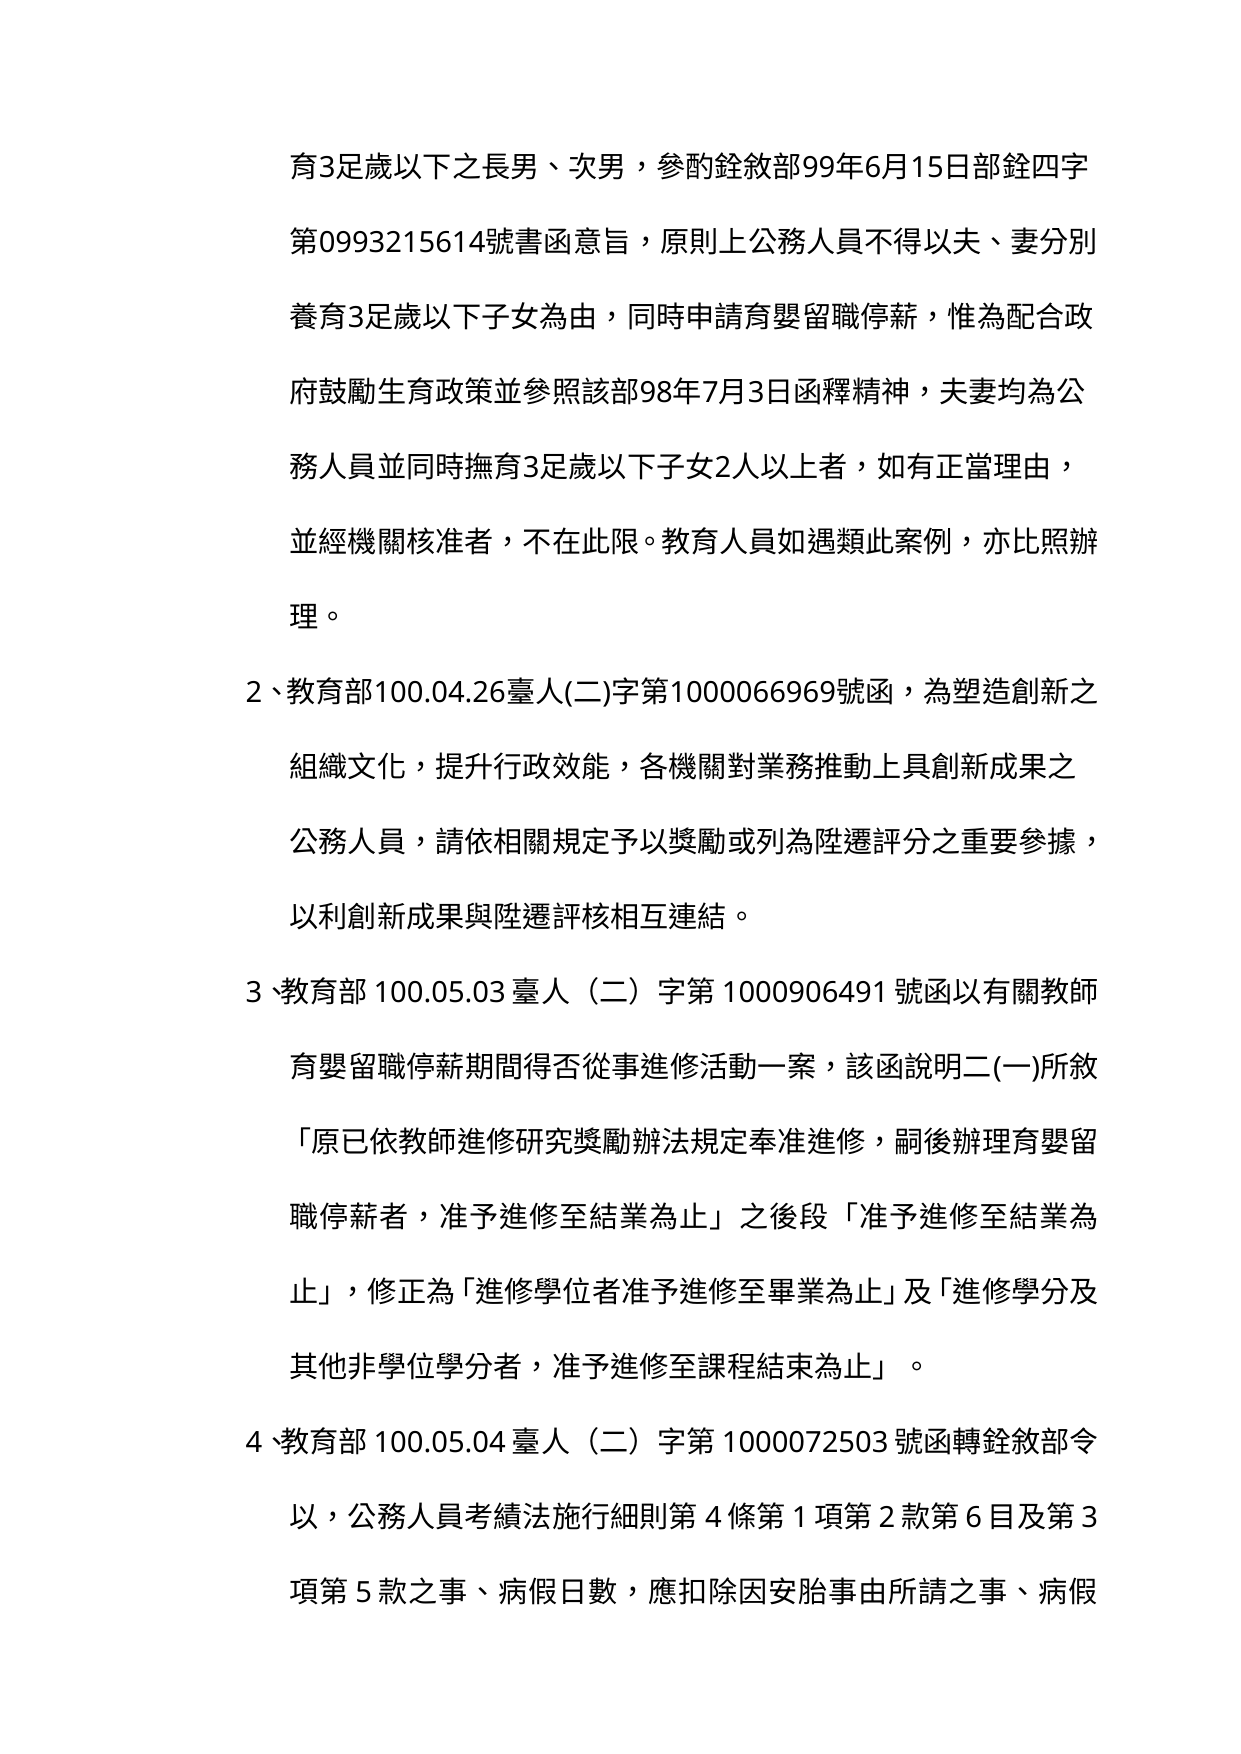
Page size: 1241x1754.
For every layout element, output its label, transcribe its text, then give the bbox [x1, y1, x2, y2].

text 育3足歲以下之長男、次男，參酌銓敘部99年6月15日部銓四字第0993215614號書函意旨，原則上公務人員不得以夫、妻分別養育3足歲以下子女為由，同時申請育嬰留職停薪，惟為配合政府鼓勵生育政策並參照該部98年7月3日函釋精神，夫妻均為公務人員並同時撫育3足歲以下子女2人以上者，如有正當理由，並經機關核准者，不在此限。教育人員如遇類此案例，亦比照辦理。 [245, 127, 1098, 652]
text 4、教育部100.05.04臺人（二）字第1000072503號函轉銓敘部令以，公務人員考績法施行細則第4條第1項第2款第6目及第3項第5款之事、病假日數，應扣除因安胎事由所請之事、病假 [245, 1402, 1098, 1627]
text 3、教育部100.05.03臺人（二）字第1000906491號函以有關教師育嬰留職停薪期間得否從事進修活動一案，該函說明二(一)所敘「原已依教師進修研究獎勵辦法規定奉准進修，嗣後辦理育嬰留職停薪者，准予進修至結業為止」之後段「准予進修至結業為止」，修正為「進修學位者准予進修至畢業為止」及「進修學分及其他非學位學分者，准予進修至課程結束為止」。 [245, 952, 1098, 1402]
text 2、教育部100.04.26臺人(二)字第1000066969號函，為塑造創新之組織文化，提升行政效能，各機關對業務推動上具創新成果之公務人員，請依相關規定予以獎勵或列為陞遷評分之重要參據，以利創新成果與陞遷評核相互連結。 [245, 652, 1098, 952]
